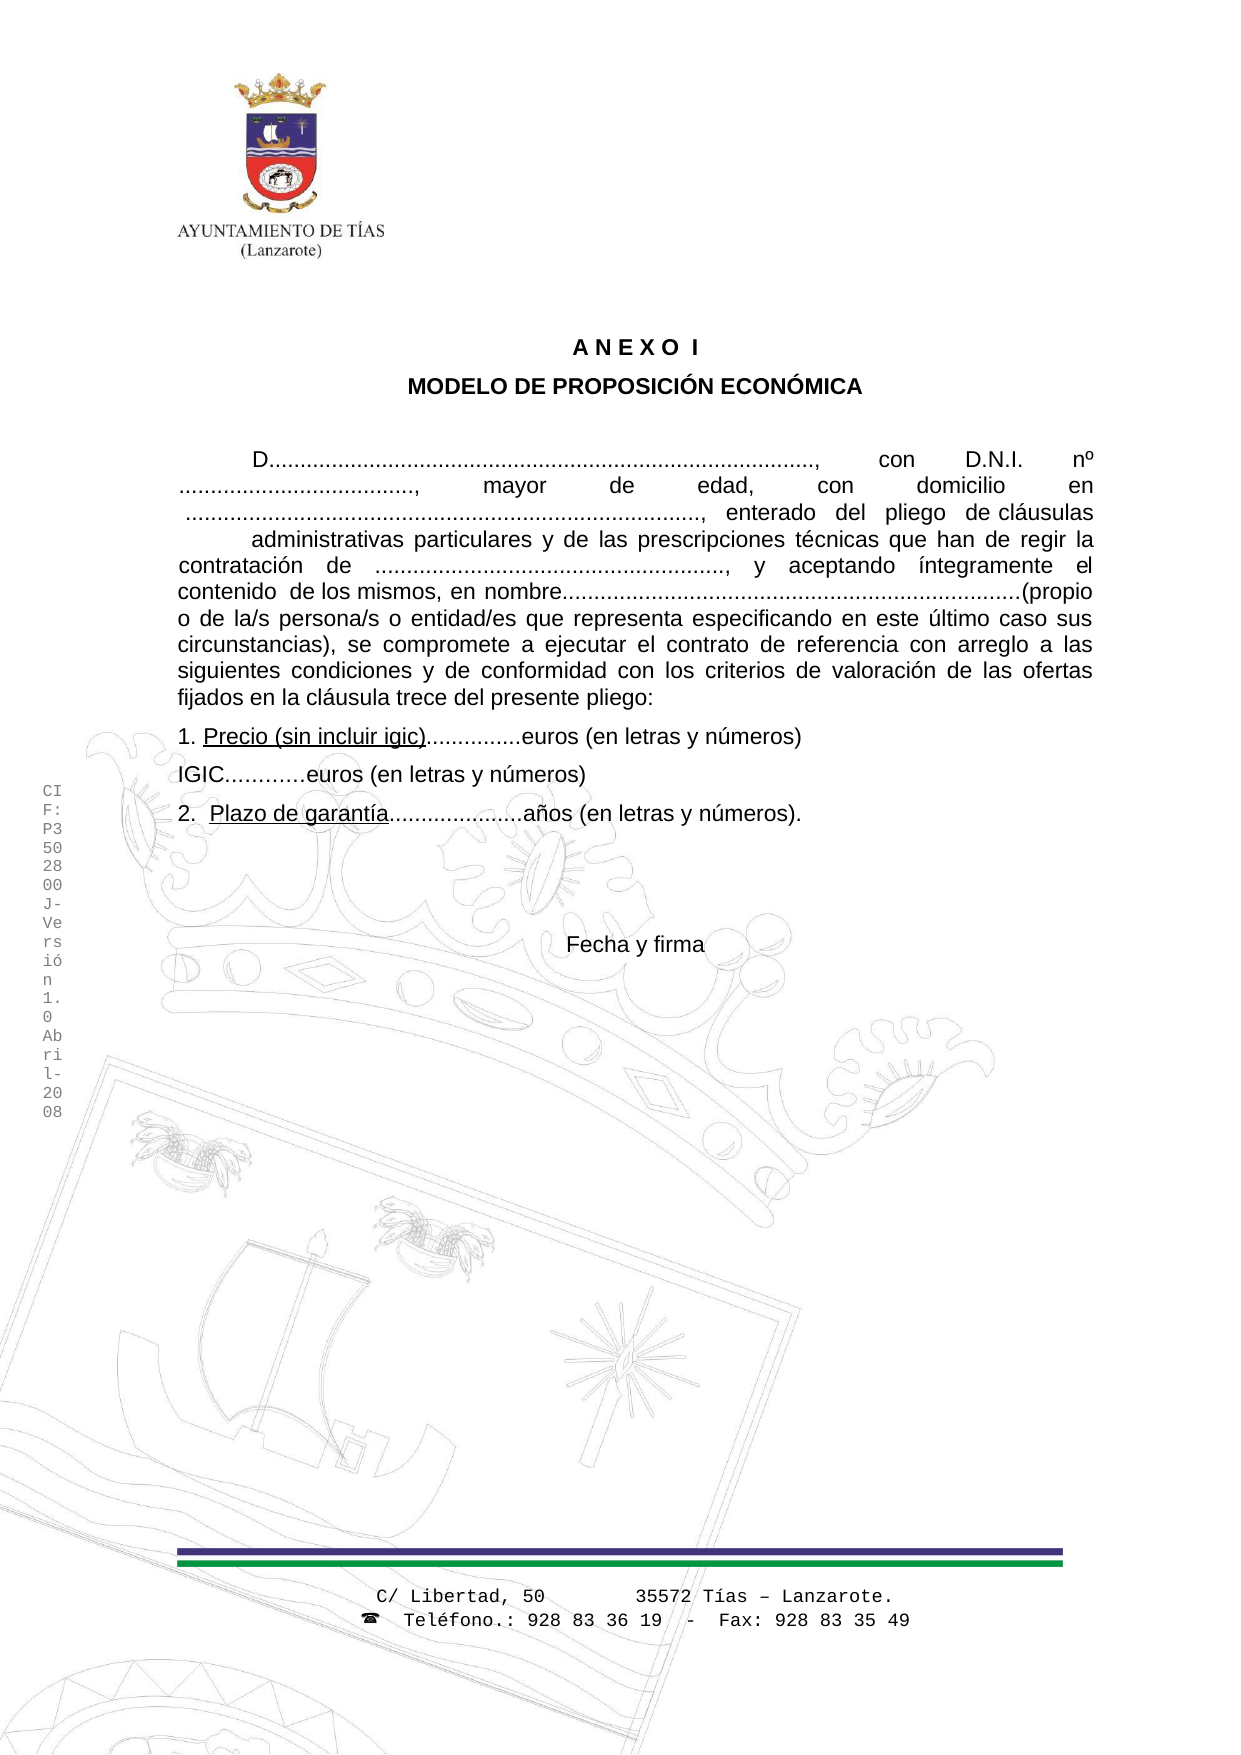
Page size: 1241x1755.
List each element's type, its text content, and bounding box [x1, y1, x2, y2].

text o de la/s persona/s o entidad/es que representa especificando en este último caso sus circunstancias), se compromete a ejecutar el contrato de referencia con arreglo a las siguientes condiciones y de conformidad con los criterios de valoración de las ofertas fijados en la cláusula trece del presente pliego: [177, 605, 1094, 710]
text IGIC euros (en letras y números) [995, 761, 1107, 788]
list Precio (sin incluir igic) euros (en letras y números) [177, 723, 1107, 749]
text CIF: P3502800J-Versión 1.0 Abril-2008 [42, 783, 63, 1122]
text contenido de los mismos, en nombre (propio [177, 578, 1107, 605]
text administrativas particulares y de las prescripciones técnicas que han de regir la contratación de ......................................................., y aceptando íntegramente el [177, 526, 1093, 578]
text  Teléfono.: 928 83 36 19 - Fax: 928 83 35 49 [995, 1608, 1107, 1632]
text Fecha y firma [995, 931, 1107, 957]
text ....................................., mayor de edad, con domicilio en [162, 473, 1093, 499]
list Plazo de garantía años (en letras y números). [995, 800, 1107, 827]
text D......................................................................................., con D.N.I. nº [162, 447, 1093, 473]
text ................................................................................., enterado del pliego de cláusulas [162, 499, 1093, 526]
text C/ Libertad, 50 35572 Tías – Lanzarote. [995, 1587, 1107, 1608]
